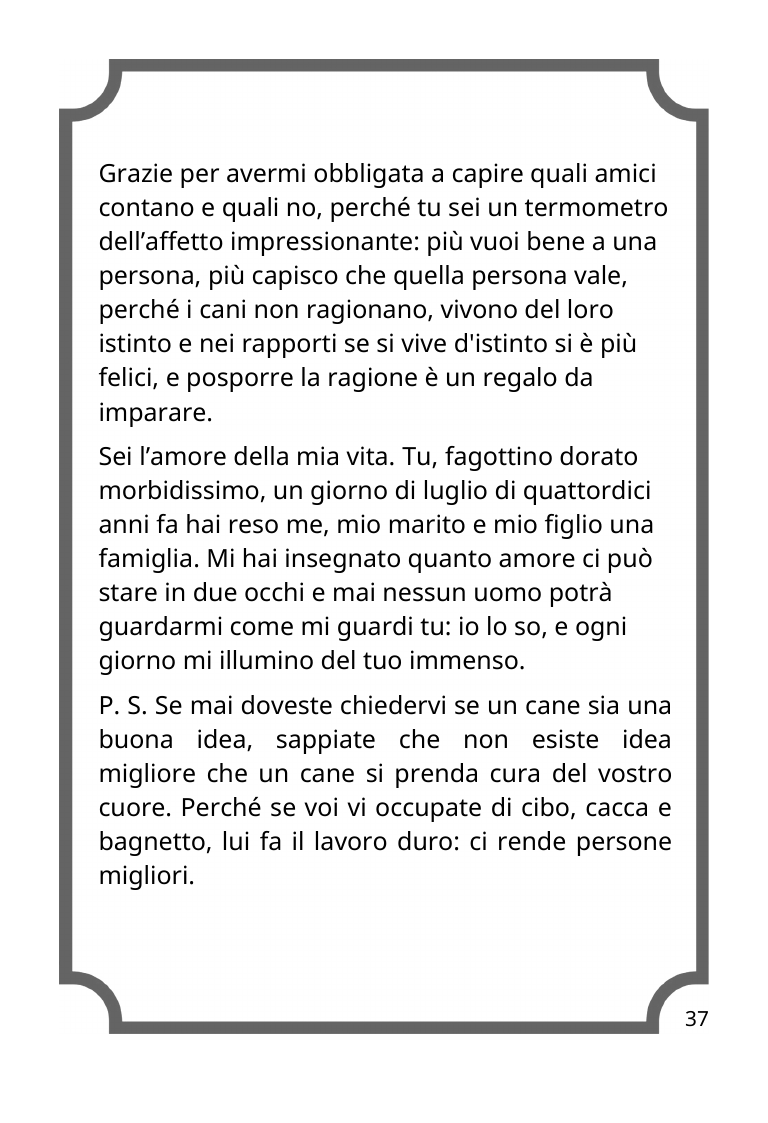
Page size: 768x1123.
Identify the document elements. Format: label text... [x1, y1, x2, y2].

table_header Grazie per avermi obbligata a capire quali amici contano e quali no, perché tu sei un termometro dell’affetto impressionante: più vuoi bene a una persona, più capisco che quella persona vale, perché i cani non ragionano, vivono del loro istinto e nei rapporti se si vive d'istinto si è più felici, e posporre la ragione è un regalo da imparare. Sei l’amore della mia vita. Tu, fagottino dorato morbidissimo, un giorno di luglio di quattordici anni fa hai reso me, mio marito e mio figlio una famiglia. Mi hai insegnato quanto amore ci può stare in due occhi e mai nessun uomo potrà guardarmi come mi guardi tu: io lo so, e ogni giorno mi illumino del tuo immenso. P. S. Se mai doveste chiedervi se un cane sia una buona idea, sappiate che non esiste idea migliore che un cane si prenda cura del vostro cuore. Perché se voi vi occupate di cibo, cacca e bagnetto, lui fa il lavoro duro: ci rende persone migliori. [98, 145, 673, 902]
picture [59, 59, 709, 1034]
